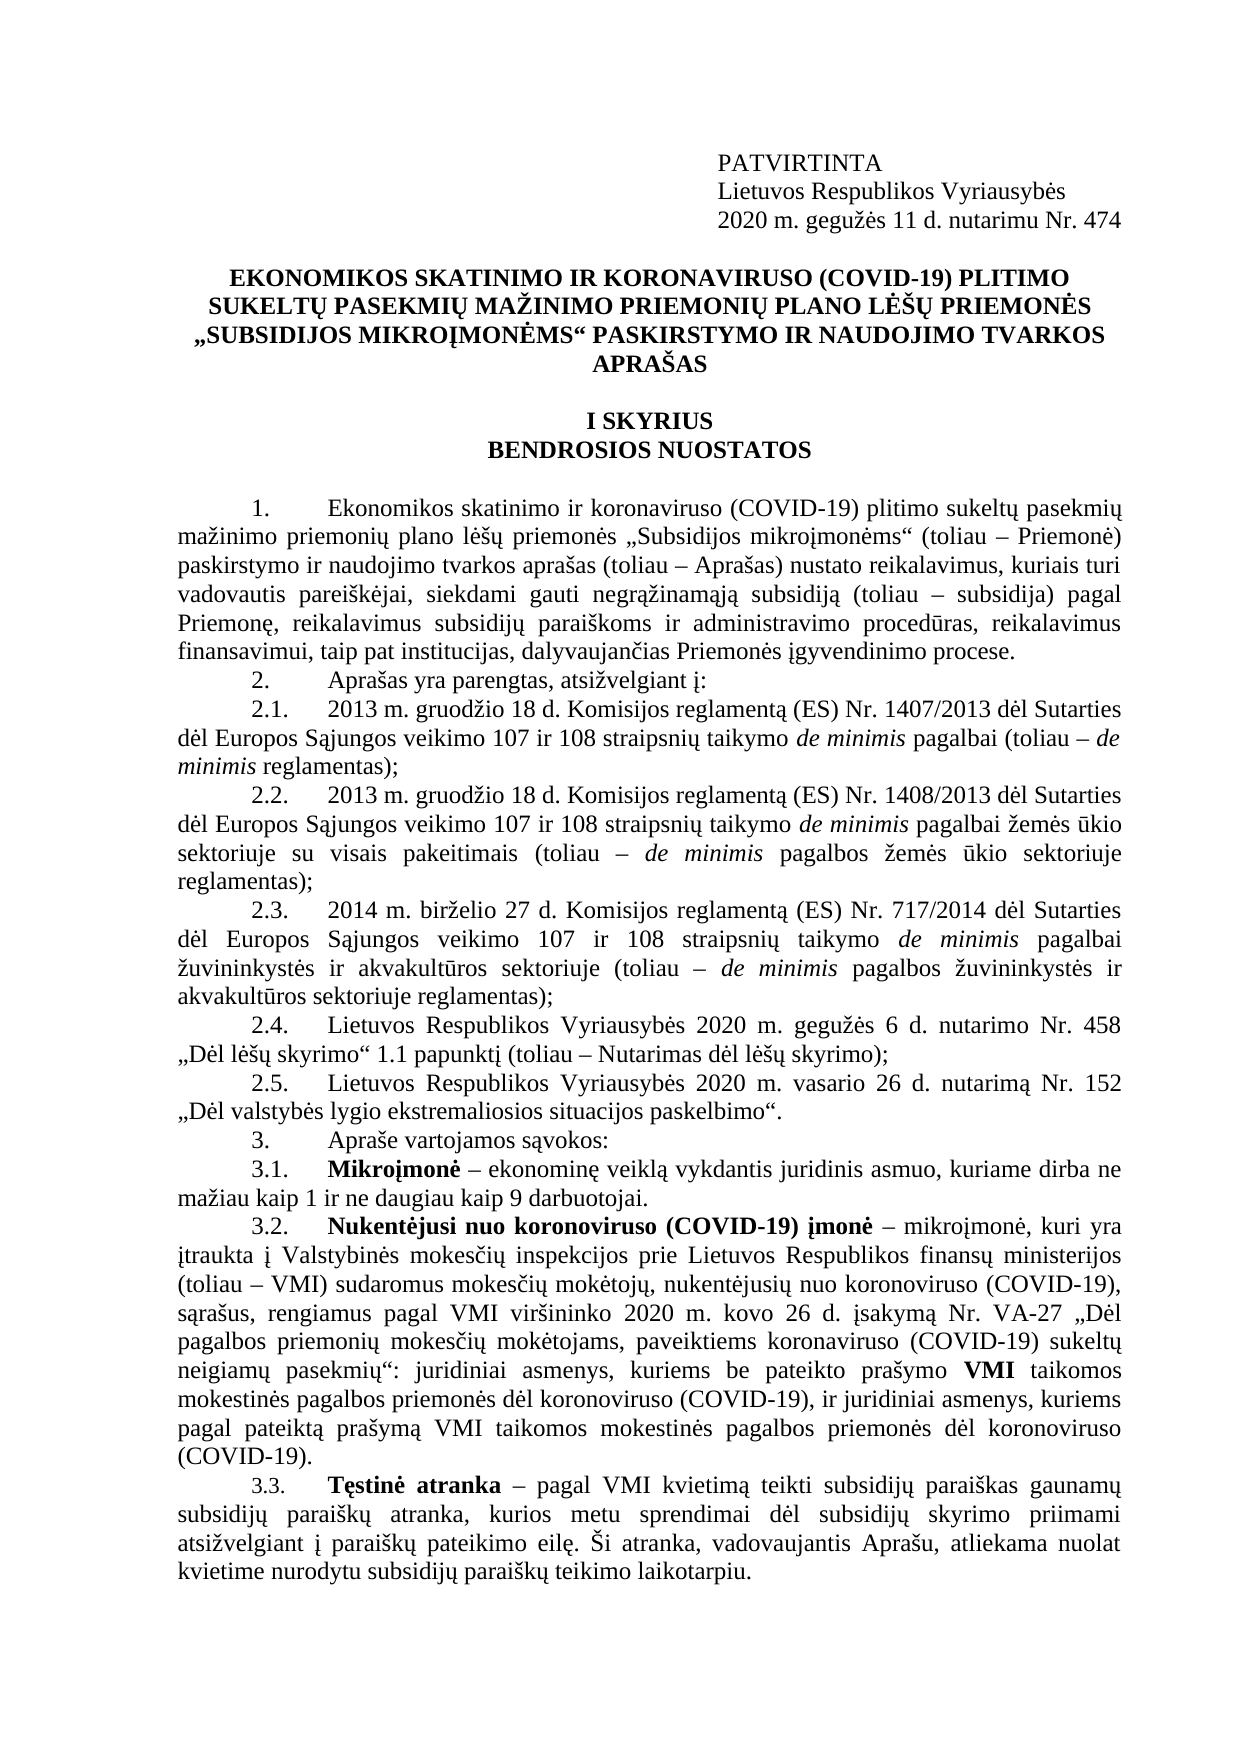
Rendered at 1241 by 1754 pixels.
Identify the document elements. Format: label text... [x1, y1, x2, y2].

text 2020 m. gegužės 11 d. nutarimu Nr. 474 [582, 205, 1122, 234]
text 2.1. 2013 m. gruodžio 18 d. Komisijos reglamentą (ES) Nr. 1407/2013 dėl Sutarties dėl Europos Sąjungos veikimo 107 ir 108 straipsnių taikymo de minimis pagalbai (toliau – de minimis reglamentas); [177, 694, 1122, 780]
text Lietuvos Respublikos Vyriausybės [582, 176, 1122, 205]
text 1. Ekonomikos skatinimo ir koronaviruso (COVID-19) plitimo sukeltų pasekmių mažinimo priemonių plano lėšų priemonės „Subsidijos mikroįmonėms“ (toliau – Priemonė) paskirstymo ir naudojimo tvarkos aprašas (toliau – Aprašas) nustato reikalavimus, kuriais turi vadovautis pareiškėjai, siekdami gauti negrąžinamąją subsidiją (toliau – subsidija) pagal Priemonę, reikalavimus subsidijų paraiškoms ir administravimo procedūras, reikalavimus finansavimui, taip pat institucijas, dalyvaujančias Priemonės įgyvendinimo procese. [177, 493, 1122, 665]
text 3.2. Nukentėjusi nuo koronoviruso (COVID-19) įmonė – mikroįmonė, kuri yra įtraukta į Valstybinės mokesčių inspekcijos prie Lietuvos Respublikos finansų ministerijos (toliau – VMI) sudaromus mokesčių mokėtojų, nukentėjusių nuo koronoviruso (COVID-19), sąrašus, rengiamus pagal VMI viršininko 2020 m. kovo 26 d. įsakymą Nr. VA-27 „Dėl pagalbos priemonių mokesčių mokėtojams, paveiktiems koronaviruso (COVID-19) sukeltų neigiamų pasekmių“: juridiniai asmenys, kuriems be pateikto prašymo VMI taikomos mokestinės pagalbos priemonės dėl koronoviruso (COVID-19), ir juridiniai asmenys, kuriems pagal pateiktą prašymą VMI taikomos mokestinės pagalbos priemonės dėl koronoviruso (COVID-19). [177, 1211, 1122, 1470]
text 3. Apraše vartojamos sąvokos: [177, 1125, 1122, 1154]
text 2.5. Lietuvos Respublikos Vyriausybės 2020 m. vasario 26 d. nutarimą Nr. 152 „Dėl valstybės lygio ekstremaliosios situacijos paskelbimo“. [177, 1068, 1122, 1125]
text BENDROSIOS NUOSTATOS [177, 435, 1122, 464]
text 2.2. 2013 m. gruodžio 18 d. Komisijos reglamentą (ES) Nr. 1408/2013 dėl Sutarties dėl Europos Sąjungos veikimo 107 ir 108 straipsnių taikymo de minimis pagalbai žemės ūkio sektoriuje su visais pakeitimais (toliau – de minimis pagalbos žemės ūkio sektoriuje reglamentas); [177, 780, 1122, 895]
text PATVIRTINTA [582, 148, 1122, 176]
text 2.4. Lietuvos Respublikos Vyriausybės 2020 m. gegužės 6 d. nutarimo Nr. 458 „Dėl lėšų skyrimo“ 1.1 papunktį (toliau – Nutarimas dėl lėšų skyrimo); [177, 1010, 1122, 1068]
text 3.3. Tęstinė atranka – pagal VMI kvietimą teikti subsidijų paraiškas gaunamų subsidijų paraiškų atranka, kurios metu sprendimai dėl subsidijų skyrimo priimami atsižvelgiant į paraiškų pateikimo eilę. Ši atranka, vadovaujantis Aprašu, atliekama nuolat kvietime nurodytu subsidijų paraiškų teikimo laikotarpiu. [177, 1470, 1122, 1585]
text I SKYRIUS [177, 406, 1122, 435]
text 2.3. 2014 m. birželio 27 d. Komisijos reglamentą (ES) Nr. 717/2014 dėl Sutarties dėl Europos Sąjungos veikimo 107 ir 108 straipsnių taikymo de minimis pagalbai žuvininkystės ir akvakultūros sektoriuje (toliau – de minimis pagalbos žuvininkystės ir akvakultūros sektoriuje reglamentas); [177, 895, 1122, 1010]
text 2. Aprašas yra parengtas, atsižvelgiant į: [177, 665, 1122, 694]
text 3.1. Mikroįmonė – ekonominę veiklą vykdantis juridinis asmuo, kuriame dirba ne mažiau kaip 1 ir ne daugiau kaip 9 darbuotojai. [177, 1154, 1122, 1211]
text EKONOMIKOS SKATINIMO IR KORONAVIRUSO (COVID-19) PLITIMO SUKELTŲ PASEKMIŲ MAŽINIMO PRIEMONIŲ PLANO LĖŠŲ PRIEMONĖS „SUBSIDIJOS MIKROĮMONĖMS“ PASKIRSTYMO IR NAUDOJIMO TVARKOS APRAŠAS [177, 263, 1122, 378]
